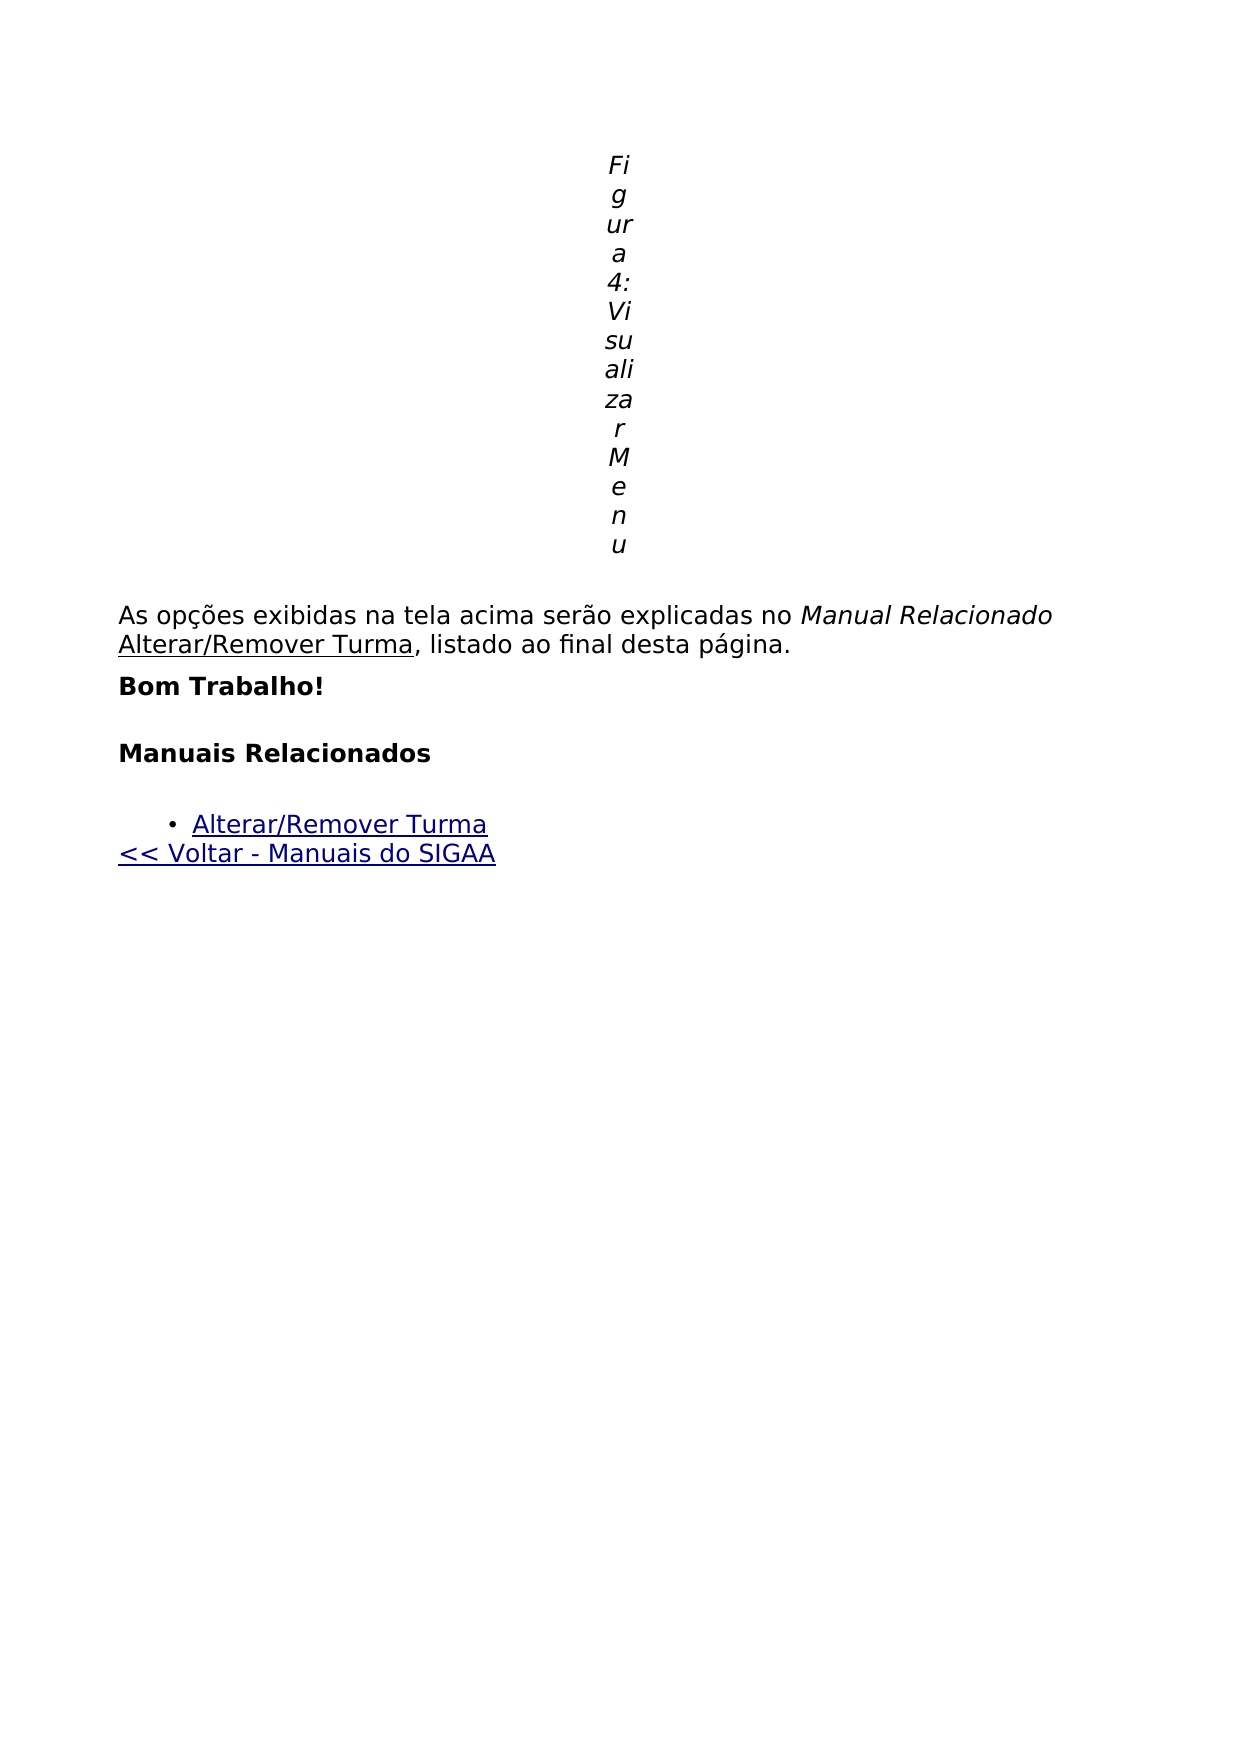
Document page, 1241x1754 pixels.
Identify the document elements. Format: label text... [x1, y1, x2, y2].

list Alterar/Remover Turma [177, 810, 1122, 839]
text << Voltar - Manuais do SIGAA [118, 839, 1122, 868]
subtitle Manuais Relacionados [118, 739, 1122, 768]
text Figura 4: Visualizar Menu [603, 131, 637, 560]
text As opções exibidas na tela acima serão explicadas no Manual Relacionado Alterar/Remover Turma, listado ao final desta página. [118, 602, 1122, 660]
text Bom Trabalho! [118, 672, 1122, 702]
